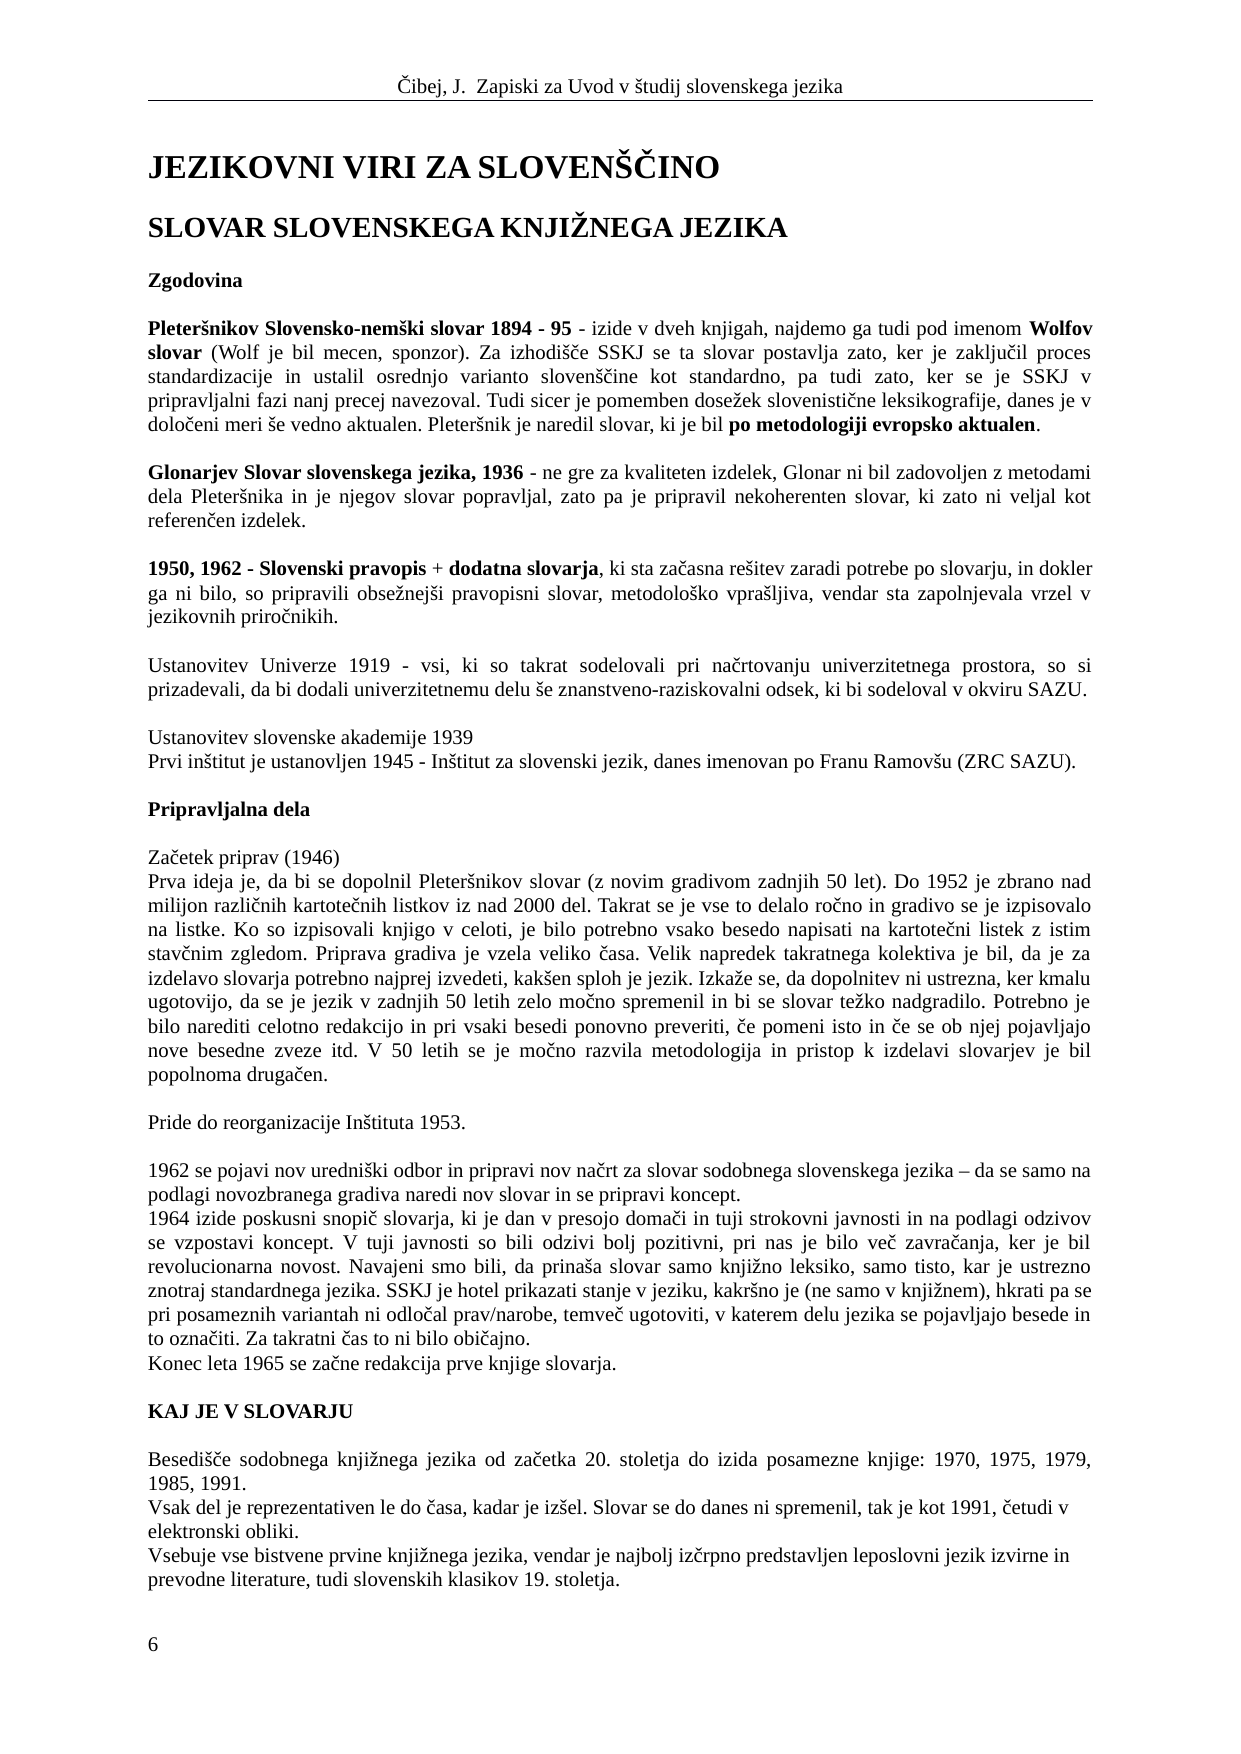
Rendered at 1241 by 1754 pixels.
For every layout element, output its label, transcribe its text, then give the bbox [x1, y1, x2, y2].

text 1964 izide poskusni snopič slovarja, ki je dan v presojo domači in tuji strokovni javnosti in na podlagi odzivov se vzpostavi koncept. V tuji javnosti so bili odzivi bolj pozitivni, pri nas je bilo več zavračanja, ker je bil revolucionarna novost. Navajeni smo bili, da prinaša slovar samo knjižno leksiko, samo tisto, kar je ustrezno znotraj standardnega jezika. SSKJ je hotel prikazati stanje v jeziku, kakršno je (ne samo v knjižnem), hkrati pa se pri posameznih variantah ni odločal prav/narobe, temveč ugotoviti, v katerem delu jezika se pojavljajo besede in to označiti. Za takratni čas to ni bilo običajno. [148, 1206, 1093, 1350]
subtitle Zgodovina [148, 268, 1093, 292]
text Prvi inštitut je ustanovljen 1945 - Inštitut za slovenski jezik, danes imenovan po Franu Ramovšu (ZRC SAZU). [148, 749, 1093, 773]
text Prva ideja je, da bi se dopolnil Pleteršnikov slovar (z novim gradivom zadnjih 50 let). Do 1952 je zbrano nad milijon različnih kartotečnih listkov iz nad 2000 del. Takrat se je vse to delalo ročno in gradivo se je izpisovalo na listke. Ko so izpisovali knjigo v celoti, je bilo potrebno vsako besedo napisati na kartotečni listek z istim stavčnim zgledom. Priprava gradiva je vzela veliko časa. Velik napredek takratnega kolektiva je bil, da je za izdelavo slovarja potrebno najprej izvedeti, kakšen sploh je jezik. Izkaže se, da dopolnitev ni ustrezna, ker kmalu ugotovijo, da se je jezik v zadnjih 50 letih zelo močno spremenil in bi se slovar težko nadgradilo. Potrebno je bilo narediti celotno redakcijo in pri vsaki besedi ponovno preveriti, če pomeni isto in če se ob njej pojavljajo nove besedne zveze itd. V 50 letih se je močno razvila metodologija in pristop k izdelavi slovarjev je bil popolnoma drugačen. [148, 869, 1093, 1086]
text prevodne literature, tudi slovenskih klasikov 19. stoletja. [148, 1567, 1093, 1591]
text Vsak del je reprezentativen le do časa, kadar je izšel. Slovar se do danes ni spremenil, tak je kot 1991, četudi v [148, 1495, 1093, 1519]
subtitle Pripravljalna dela [148, 797, 1093, 821]
text Glonarjev Slovar slovenskega jezika, 1936 - ne gre za kvaliteten izdelek, Glonar ni bil zadovoljen z metodami dela Pleteršnika in je njegov slovar popravljal, zato pa je pripravil nekoherenten slovar, ki zato ni veljal kot referenčen izdelek. [148, 460, 1093, 532]
text Besedišče sodobnega knjižnega jezika od začetka 20. stoletja do izida posamezne knjige: 1970, 1975, 1979, 1985, 1991. [148, 1447, 1093, 1495]
text 1962 se pojavi nov uredniški odbor in pripravi nov načrt za slovar sodobnega slovenskega jezika – da se samo na podlagi novozbranega gradiva naredi nov slovar in se pripravi koncept. [148, 1158, 1093, 1206]
text Začetek priprav (1946) [148, 845, 1093, 869]
text Pride do reorganizacije Inštituta 1953. [148, 1110, 1093, 1134]
text elektronski obliki. [148, 1519, 1093, 1543]
text Ustanovitev slovenske akademije 1939 [148, 725, 1093, 749]
text Pleteršnikov Slovensko-nemški slovar 1894 - 95 - izide v dveh knjigah, najdemo ga tudi pod imenom Wolfov slovar (Wolf je bil mecen, sponzor). Za izhodišče SSKJ se ta slovar postavlja zato, ker je zaključil proces standardizacije in ustalil osrednjo varianto slovenščine kot standardno, pa tudi zato, ker se je SSKJ v pripravljalni fazi nanj precej navezoval. Tudi sicer je pomemben dosežek slovenistične leksikografije, danes je v določeni meri še vedno aktualen. Pleteršnik je naredil slovar, ki je bil po metodologiji evropsko aktualen. [148, 316, 1093, 436]
text 1950, 1962 - Slovenski pravopis + dodatna slovarja, ki sta začasna rešitev zaradi potrebe po slovarju, in dokler ga ni bilo, so pripravili obsežnejši pravopisni slovar, metodološko vprašljiva, vendar sta zapolnjevala vrzel v jezikovnih priročnikih. [148, 556, 1093, 628]
text JEZIKOVNI VIRI ZA SLOVENŠČINO [148, 148, 1093, 186]
subtitle SLOVAR SLOVENSKEGA KNJIŽNEGA JEZIKA [148, 210, 1093, 243]
text Konec leta 1965 se začne redakcija prve knjige slovarja. [148, 1350, 1093, 1374]
subtitle KAJ JE V SLOVARJU [148, 1398, 1093, 1423]
text Ustanovitev Univerze 1919 - vsi, ki so takrat sodelovali pri načrtovanju univerzitetnega prostora, so si prizadevali, da bi dodali univerzitetnemu delu še znanstveno-raziskovalni odsek, ki bi sodeloval v okviru SAZU. [148, 653, 1093, 701]
text Vsebuje vse bistvene prvine knjižnega jezika, vendar je najbolj izčrpno predstavljen leposlovni jezik izvirne in [148, 1543, 1093, 1567]
